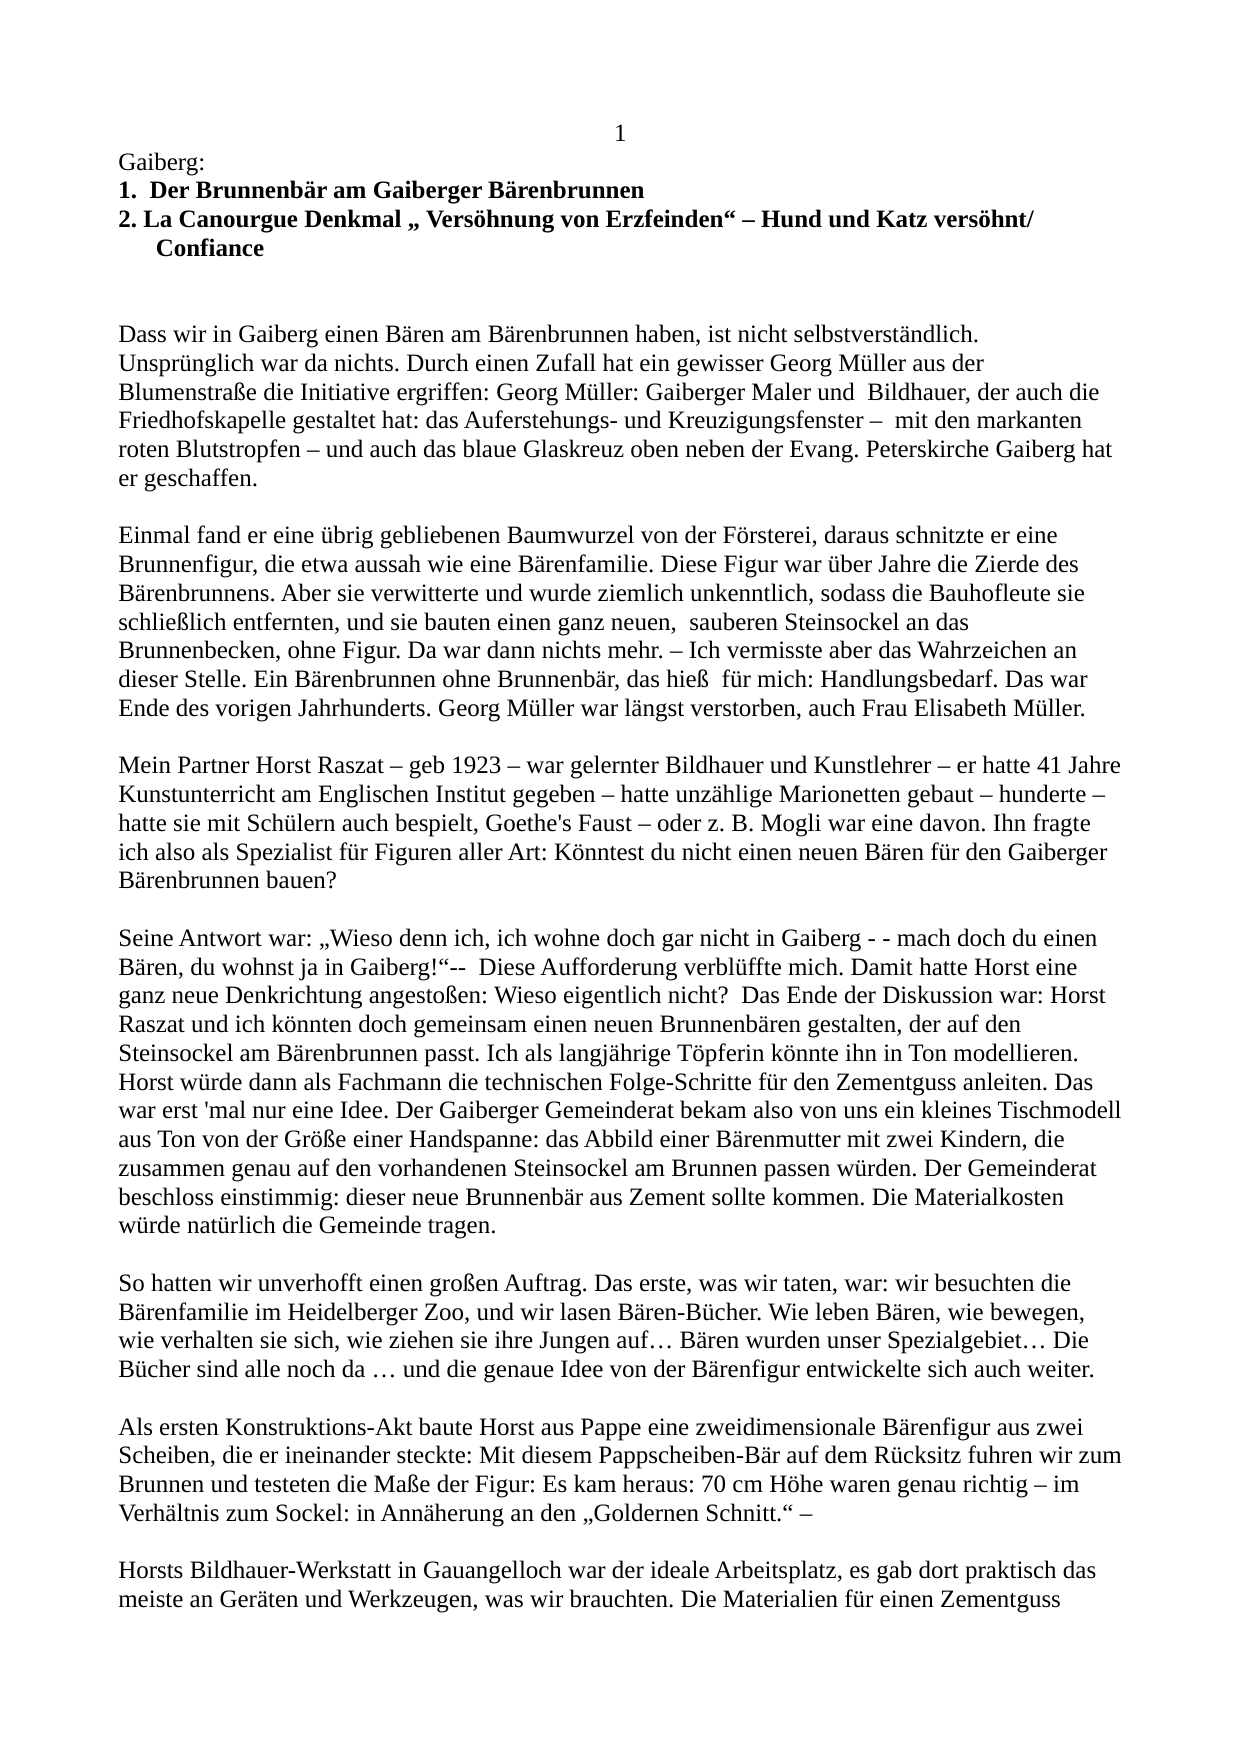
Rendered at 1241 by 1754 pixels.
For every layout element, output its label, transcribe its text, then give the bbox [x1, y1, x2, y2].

text 1. Der Brunnenbär am Gaiberger Bärenbrunnen [118, 176, 1122, 204]
text Horsts Bildhauer-Werkstatt in Gauangelloch war der ideale Arbeitsplatz, es gab dort praktisch das meiste an Geräten und Werkzeugen, was wir brauchten. Die Materialien für einen Zementguss [118, 1556, 1122, 1613]
text Als ersten Konstruktions-Akt baute Horst aus Pappe eine zweidimensionale Bärenfigur aus zwei Scheiben, die er ineinander steckte: Mit diesem Pappscheiben-Bär auf dem Rücksitz fuhren wir zum Brunnen und testeten die Maße der Figur: Es kam heraus: 70 cm Höhe waren genau richtig – im Verhältnis zum Sockel: in Annäherung an den „Goldernen Schnitt.“ – [118, 1412, 1122, 1527]
text Seine Antwort war: „Wieso denn ich, ich wohne doch gar nicht in Gaiberg - - mach doch du einen Bären, du wohnst ja in Gaiberg!“-- Diese Aufforderung verblüffte mich. Damit hatte Horst eine ganz neue Denkrichtung angestoßen: Wieso eigentlich nicht? Das Ende der Diskussion war: Horst Raszat und ich könnten doch gemeinsam einen neuen Brunnenbären gestalten, der auf den Steinsockel am Bärenbrunnen passt. Ich als langjährige Töpferin könnte ihn in Ton modellieren. Horst würde dann als Fachmann die technischen Folge-Schritte für den Zementguss anleiten. Das war erst 'mal nur eine Idee. Der Gaiberger Gemeinderat bekam also von uns ein kleines Tischmodell aus Ton von der Größe einer Handspanne: das Abbild einer Bärenmutter mit zwei Kindern, die zusammen genau auf den vorhandenen Steinsockel am Brunnen passen würden. Der Gemeinderat beschloss einstimmig: dieser neue Brunnenbär aus Zement sollte kommen. Die Materialkosten würde natürlich die Gemeinde tragen. [118, 923, 1122, 1239]
text 2. La Canourgue Denkmal „ Versöhnung von Erzfeinden“ – Hund und Katz versöhnt/ [118, 204, 1122, 233]
text 1 [118, 118, 1122, 147]
text Einmal fand er eine übrig gebliebenen Baumwurzel von der Försterei, daraus schnitzte er eine Brunnenfigur, die etwa aussah wie eine Bärenfamilie. Diese Figur war über Jahre die Zierde des Bärenbrunnens. Aber sie verwitterte und wurde ziemlich unkenntlich, sodass die Bauhofleute sie schließlich entfernten, und sie bauten einen ganz neuen, sauberen Steinsockel an das Brunnenbecken, ohne Figur. Da war dann nichts mehr. – Ich vermisste aber das Wahrzeichen an dieser Stelle. Ein Bärenbrunnen ohne Brunnenbär, das hieß für mich: Handlungsbedarf. Das war Ende des vorigen Jahrhunderts. Georg Müller war längst verstorben, auch Frau Elisabeth Müller. [118, 521, 1122, 722]
text Mein Partner Horst Raszat – geb 1923 – war gelernter Bildhauer und Kunstlehrer – er hatte 41 Jahre Kunstunterricht am Englischen Institut gegeben – hatte unzählige Marionetten gebaut – hunderte – hatte sie mit Schülern auch bespielt, Goethe's Faust – oder z. B. Mogli war eine davon. Ihn fragte ich also als Spezialist für Figuren aller Art: Könntest du nicht einen neuen Bären für den Gaiberger Bärenbrunnen bauen? [118, 751, 1122, 894]
text So hatten wir unverhofft einen großen Auftrag. Das erste, was wir taten, war: wir besuchten die Bärenfamilie im Heidelberger Zoo, und wir lasen Bären-Bücher. Wie leben Bären, wie bewegen, wie verhalten sie sich, wie ziehen sie ihre Jungen auf… Bären wurden unser Spezialgebiet… Die Bücher sind alle noch da … und die genaue Idee von der Bärenfigur entwickelte sich auch weiter. [118, 1268, 1122, 1383]
text Unsprünglich war da nichts. Durch einen Zufall hat ein gewisser Georg Müller aus der Blumenstraße die Initiative ergriffen: Georg Müller: Gaiberger Maler und Bildhauer, der auch die Friedhofskapelle gestaltet hat: das Auferstehungs- und Kreuzigungsfenster – mit den markanten roten Blutstropfen – und auch das blaue Glaskreuz oben neben der Evang. Peterskirche Gaiberg hat er geschaffen. [118, 348, 1122, 492]
text Confiance [118, 233, 1122, 262]
text Dass wir in Gaiberg einen Bären am Bärenbrunnen haben, ist nicht selbstverständlich. [118, 319, 1122, 348]
text Gaiberg: [118, 147, 1122, 176]
